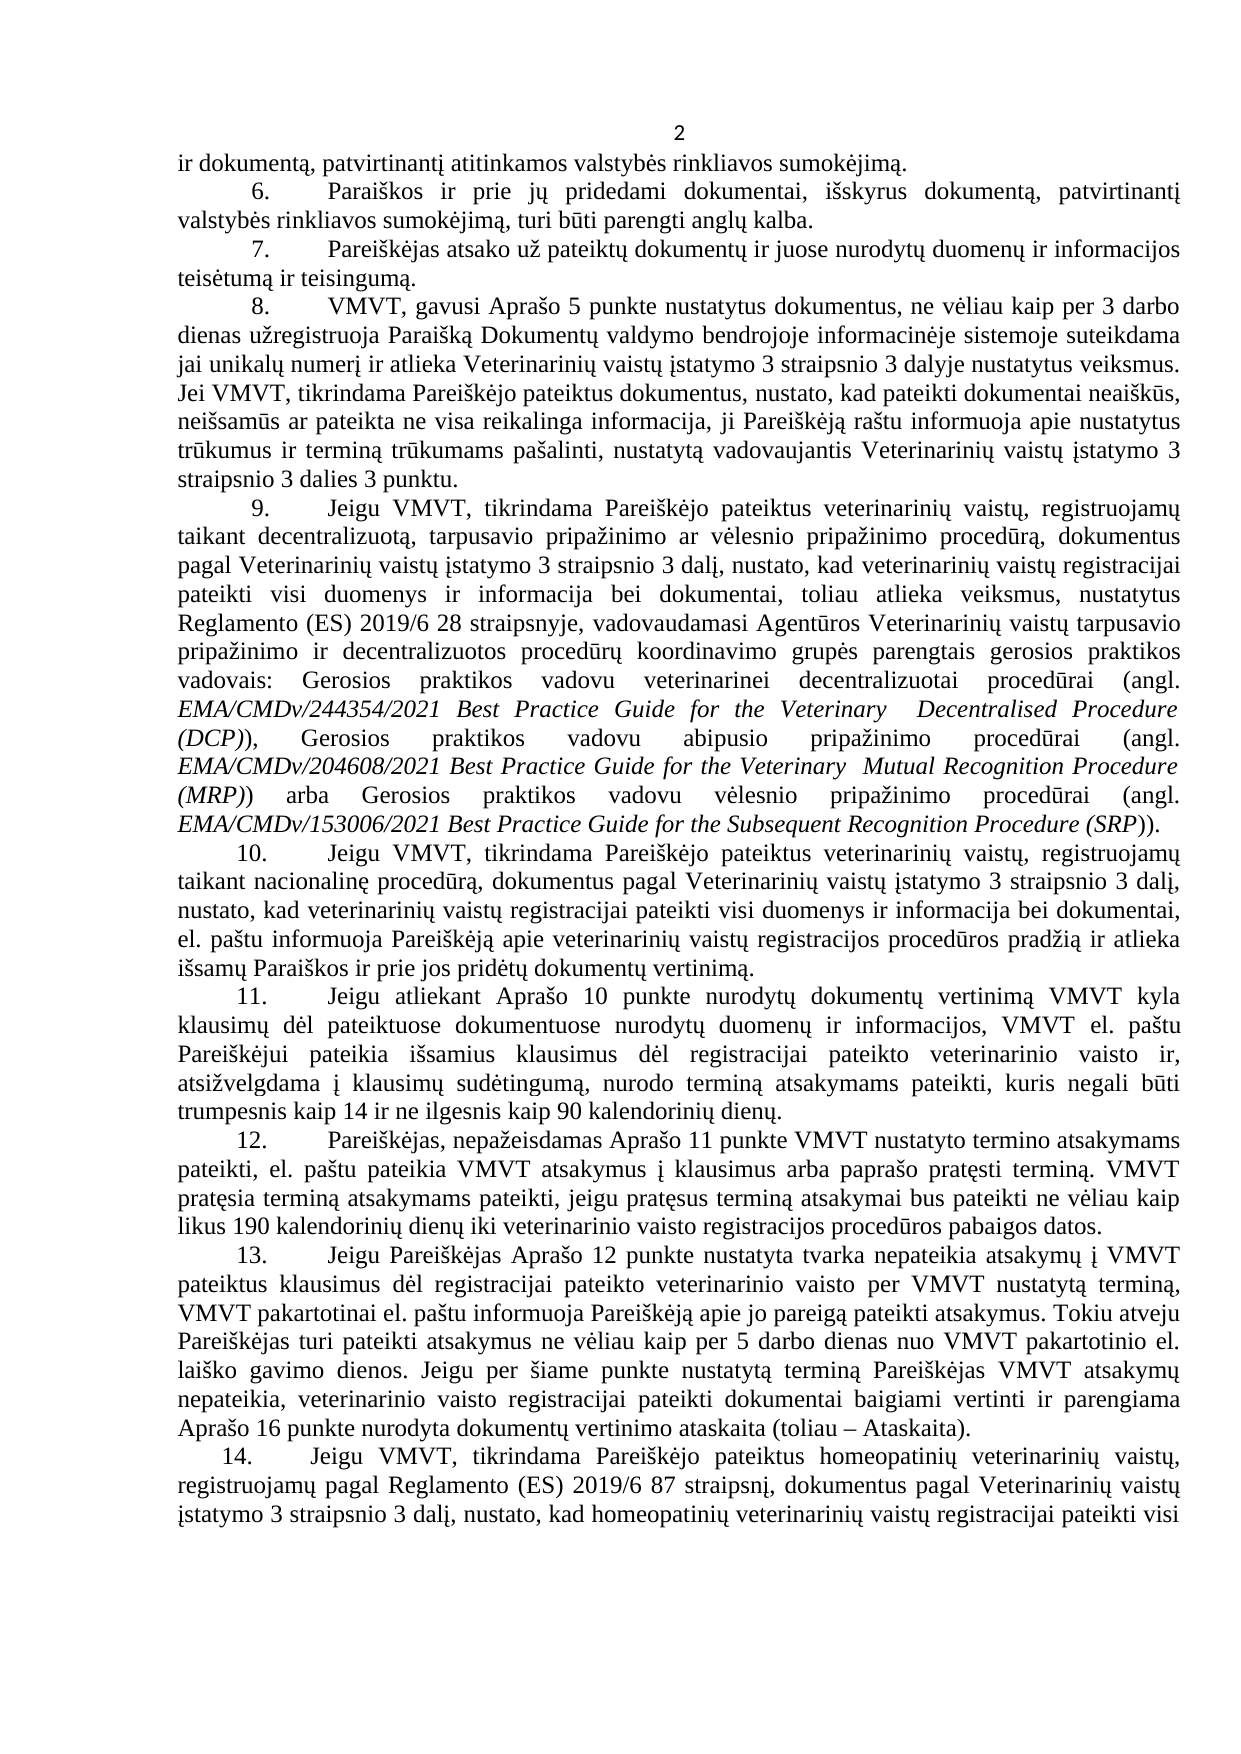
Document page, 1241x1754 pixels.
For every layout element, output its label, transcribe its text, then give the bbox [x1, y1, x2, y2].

text 11. Jeigu atliekant Aprašo 10 punkte nurodytų dokumentų vertinimą VMVT kyla klausimų dėl pateiktuose dokumentuose nurodytų duomenų ir informacijos, VMVT el. paštu Pareiškėjui pateikia išsamius klausimus dėl registracijai pateikto veterinarinio vaisto ir, atsižvelgdama į klausimų sudėtingumą, nurodo terminą atsakymams pateikti, kuris negali būti trumpesnis kaip 14 ir ne ilgesnis kaip 90 kalendorinių dienų. [177, 981, 1181, 1125]
text 8. VMVT, gavusi Aprašo 5 punkte nustatytus dokumentus, ne vėliau kaip per 3 darbo dienas užregistruoja Paraišką Dokumentų valdymo bendrojoje informacinėje sistemoje suteikdama jai unikalų numerį ir atlieka Veterinarinių vaistų įstatymo 3 straipsnio 3 dalyje nustatytus veiksmus. Jei VMVT, tikrindama Pareiškėjo pateiktus dokumentus, nustato, kad pateikti dokumentai neaiškūs, neišsamūs ar pateikta ne visa reikalinga informacija, ji Pareiškėją raštu informuoja apie nustatytus trūkumus ir terminą trūkumams pašalinti, nustatytą vadovaujantis Veterinarinių vaistų įstatymo 3 straipsnio 3 dalies 3 punktu. [177, 291, 1181, 493]
text 14. Jeigu VMVT, tikrindama Pareiškėjo pateiktus homeopatinių veterinarinių vaistų, registruojamų pagal Reglamento (ES) 2019/6 87 straipsnį, dokumentus pagal Veterinarinių vaistų įstatymo 3 straipsnio 3 dalį, nustato, kad homeopatinių veterinarinių vaistų registracijai pateikti visi [177, 1441, 1181, 1528]
text 10. Jeigu VMVT, tikrindama Pareiškėjo pateiktus veterinarinių vaistų, registruojamų taikant nacionalinę procedūrą, dokumentus pagal Veterinarinių vaistų įstatymo 3 straipsnio 3 dalį, nustato, kad veterinarinių vaistų registracijai pateikti visi duomenys ir informacija bei dokumentai, el. paštu informuoja Pareiškėją apie veterinarinių vaistų registracijos procedūros pradžią ir atlieka išsamų Paraiškos ir prie jos pridėtų dokumentų vertinimą. [177, 838, 1181, 981]
text 12. Pareiškėjas, nepažeisdamas Aprašo 11 punkte VMVT nustatyto termino atsakymams pateikti, el. paštu pateikia VMVT atsakymus į klausimus arba paprašo pratęsti terminą. VMVT pratęsia terminą atsakymams pateikti, jeigu pratęsus terminą atsakymai bus pateikti ne vėliau kaip likus 190 kalendorinių dienų iki veterinarinio vaisto registracijos procedūros pabaigos datos. [177, 1125, 1181, 1240]
text 13. Jeigu Pareiškėjas Aprašo 12 punkte nustatyta tvarka nepateikia atsakymų į VMVT pateiktus klausimus dėl registracijai pateikto veterinarinio vaisto per VMVT nustatytą terminą, VMVT pakartotinai el. paštu informuoja Pareiškėją apie jo pareigą pateikti atsakymus. Tokiu atveju Pareiškėjas turi pateikti atsakymus ne vėliau kaip per 5 darbo dienas nuo VMVT pakartotinio el. laiško gavimo dienos. Jeigu per šiame punkte nustatytą terminą Pareiškėjas VMVT atsakymų nepateikia, veterinarinio vaisto registracijai pateikti dokumentai baigiami vertinti ir parengiama Aprašo 16 punkte nurodyta dokumentų vertinimo ataskaita (toliau – Ataskaita). [177, 1240, 1181, 1441]
text ir dokumentą, patvirtinantį atitinkamos valstybės rinkliavos sumokėjimą. [177, 148, 1181, 176]
text 7. Pareiškėjas atsako už pateiktų dokumentų ir juose nurodytų duomenų ir informacijos teisėtumą ir teisingumą. [177, 234, 1181, 291]
text 9. Jeigu VMVT, tikrindama Pareiškėjo pateiktus veterinarinių vaistų, registruojamų taikant decentralizuotą, tarpusavio pripažinimo ar vėlesnio pripažinimo procedūrą, dokumentus pagal Veterinarinių vaistų įstatymo 3 straipsnio 3 dalį, nustato, kad veterinarinių vaistų registracijai pateikti visi duomenys ir informacija bei dokumentai, toliau atlieka veiksmus, nustatytus Reglamento (ES) 2019/6 28 straipsnyje, vadovaudamasi Agentūros Veterinarinių vaistų tarpusavio pripažinimo ir decentralizuotos procedūrų koordinavimo grupės parengtais gerosios praktikos vadovais: Gerosios praktikos vadovu veterinarinei decentralizuotai procedūrai (angl. EMA/CMDv/244354/2021 Best Practice Guide for the Veterinary Decentralised Procedure (DCP)), Gerosios praktikos vadovu abipusio pripažinimo procedūrai (angl. EMA/CMDv/204608/2021 Best Practice Guide for the Veterinary Mutual Recognition Procedure (MRP)) arba Gerosios praktikos vadovu vėlesnio pripažinimo procedūrai (angl. EMA/CMDv/153006/2021 Best Practice Guide for the Subsequent Recognition Procedure (SRP)). [177, 493, 1181, 838]
text 6. Paraiškos ir prie jų pridedami dokumentai, išskyrus dokumentą, patvirtinantį valstybės rinkliavos sumokėjimą, turi būti parengti anglų kalba. [177, 176, 1181, 234]
